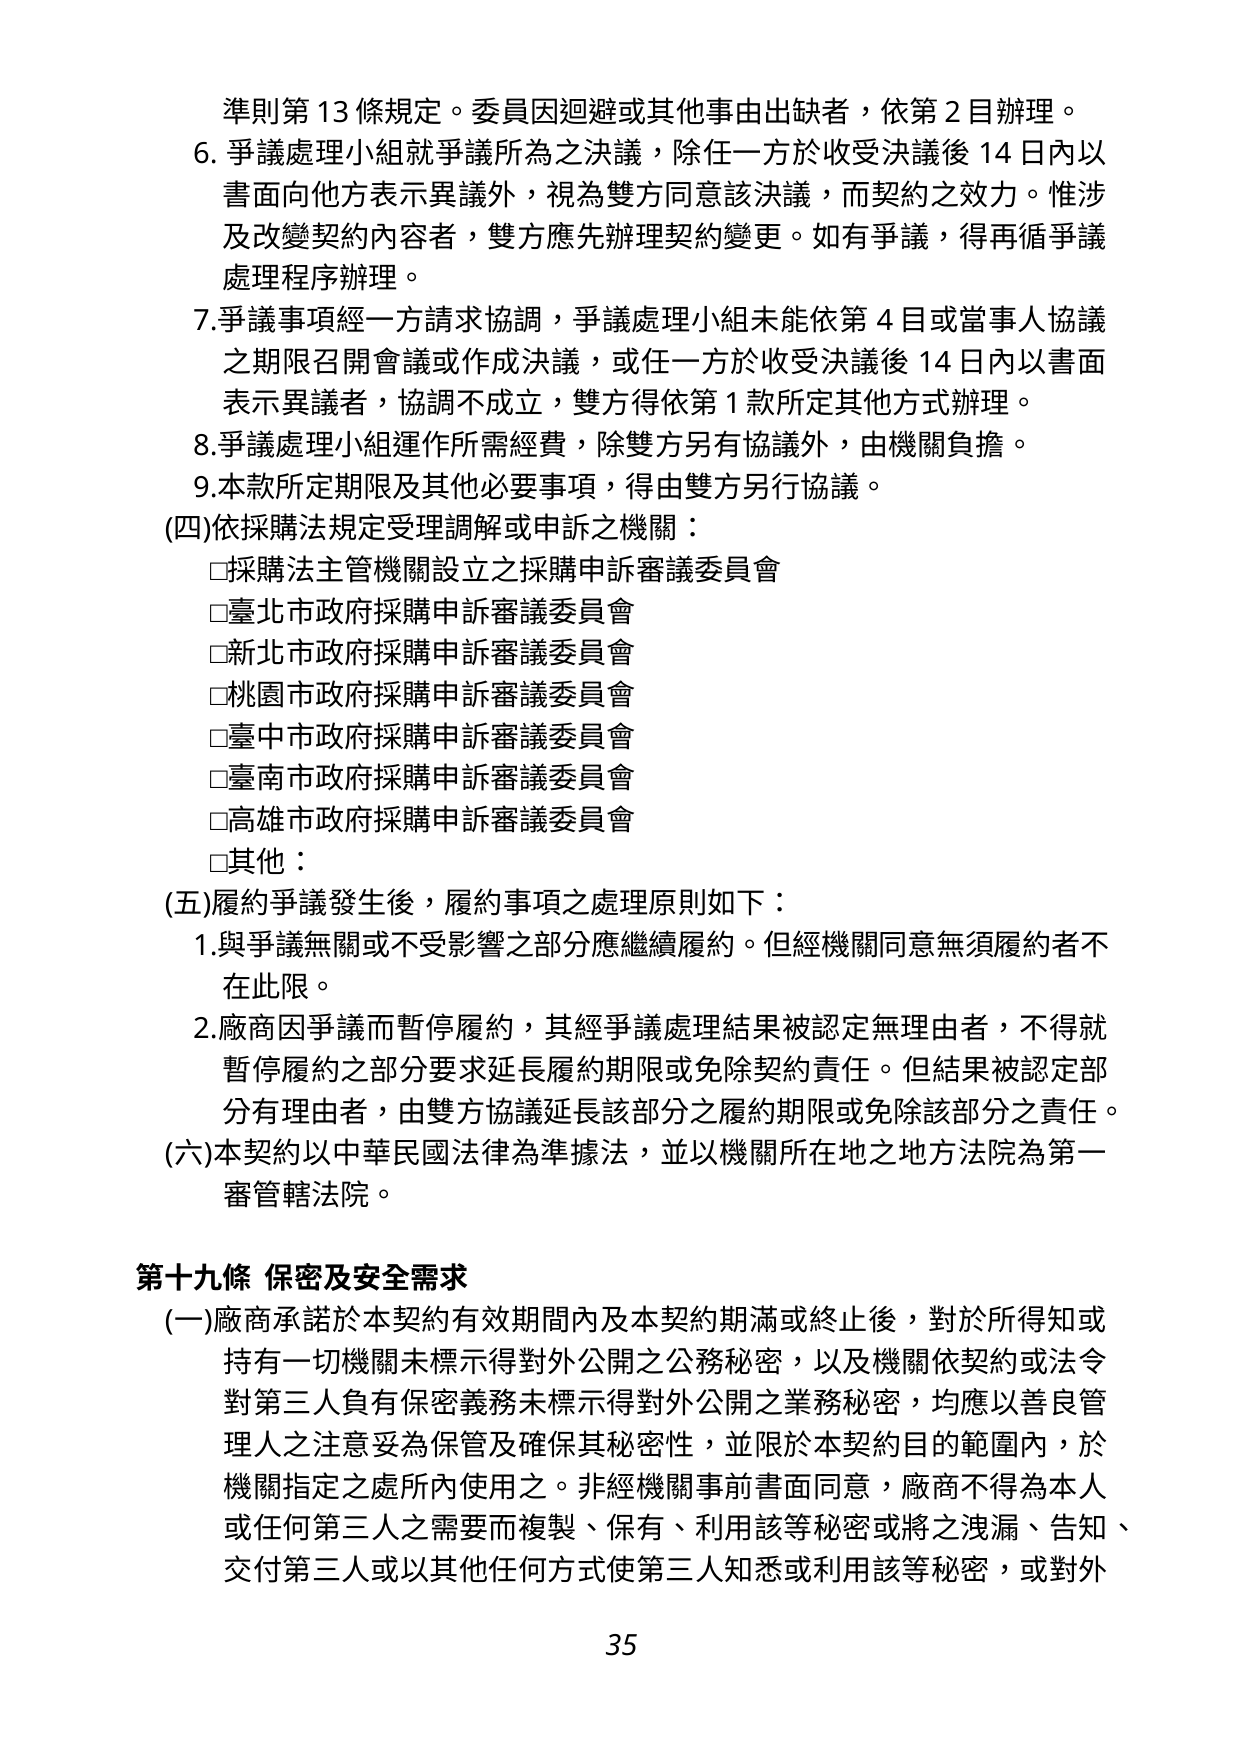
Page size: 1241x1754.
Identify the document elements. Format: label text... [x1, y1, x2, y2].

text □新北市政府採購申訴審議委員會 [210, 630, 1109, 672]
text □臺中市政府採購申訴審議委員會 [210, 714, 1109, 755]
text □臺北市政府採購申訴審議委員會 [210, 589, 1109, 630]
text (四)依採購法規定受理調解或申訴之機關： [164, 505, 1109, 547]
text 1.與爭議無關或不受影響之部分應繼續履約。但經機關同意無須履約者不在此限。 [193, 922, 1109, 1005]
text (六)本契約以中華民國法律為準據法，並以機關所在地之地方法院為第一審管轄法院。 [164, 1130, 1109, 1214]
text 8.爭議處理小組運作所需經費，除雙方另有協議外，由機關負擔。 [193, 422, 1107, 464]
text □桃園市政府採購申訴審議委員會 [210, 672, 1109, 714]
text 準則第13條規定。委員因迴避或其他事由出缺者，依第2目辦理。 [193, 89, 1107, 130]
text 7.爭議事項經一方請求協調，爭議處理小組未能依第4目或當事人協議之期限召開會議或作成決議，或任一方於收受決議後14日內以書面表示異議者，協調不成立，雙方得依第1款所定其他方式辦理。 [193, 297, 1107, 422]
text 2.廠商因爭議而暫停履約，其經爭議處理結果被認定無理由者，不得就暫停履約之部分要求延長履約期限或免除契約責任。但結果被認定部分有理由者，由雙方協議延長該部分之履約期限或免除該部分之責任。 [193, 1005, 1109, 1130]
text 9.本款所定期限及其他必要事項，得由雙方另行協議。 [193, 464, 1107, 505]
text □其他： [210, 839, 1109, 880]
text 第十九條 保密及安全需求 [135, 1255, 1109, 1297]
text □高雄市政府採購申訴審議委員會 [210, 797, 1109, 839]
text □臺南市政府採購申訴審議委員會 [210, 755, 1109, 797]
text (五)履約爭議發生後，履約事項之處理原則如下： [164, 880, 1109, 922]
text (一)廠商承諾於本契約有效期間內及本契約期滿或終止後，對於所得知或持有一切機關未標示得對外公開之公務秘密，以及機關依契約或法令對第三人負有保密義務未標示得對外公開之業務秘密，均應以善良管理人之注意妥為保管及確保其秘密性，並限於本契約目的範圍內，於機關指定之處所內使用之。非經機關事前書面同意，廠商不得為本人或任何第三人之需要而複製、保有、利用該等秘密或將之洩漏、告知、交付第三人或以其他任何方式使第三人知悉或利用該等秘密，或對外發表或出版，亦不得攜至機關或機關所指定處所以外之處所。 [164, 1297, 1109, 1589]
text 6. 爭議處理小組就爭議所為之決議，除任一方於收受決議後14日內以書面向他方表示異議外，視為雙方同意該決議，而契約之效力。惟涉及改變契約內容者，雙方應先辦理契約變更。如有爭議，得再循爭議處理程序辦理。 [193, 130, 1107, 297]
text □採購法主管機關設立之採購申訴審議委員會 [210, 547, 1109, 589]
